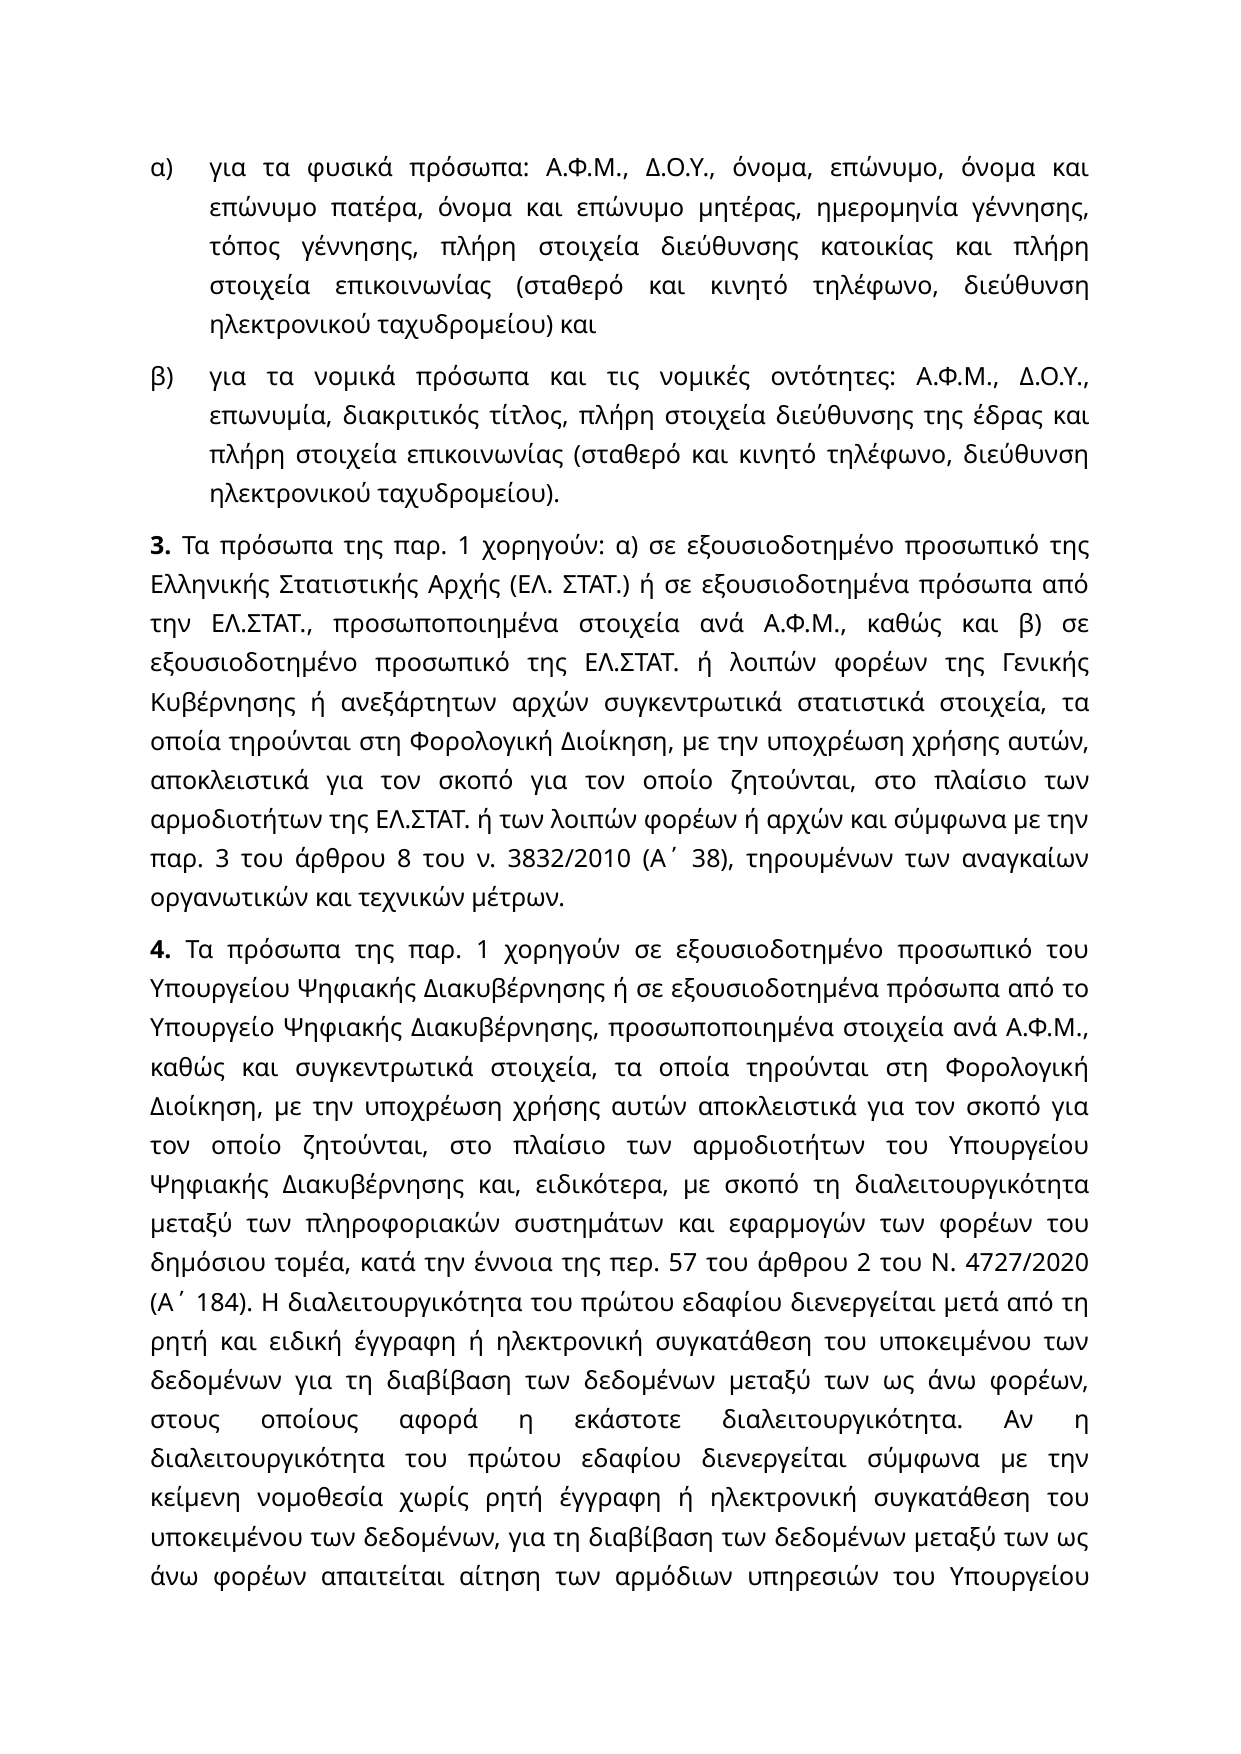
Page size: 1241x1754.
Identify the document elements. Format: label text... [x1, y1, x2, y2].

text 3. Τα πρόσωπα της παρ. 1 χορηγούν: α) σε εξουσιοδοτημένο προσωπικό της Ελληνικής Στατιστικής Αρχής (ΕΛ. ΣΤΑΤ.) ή σε εξουσιοδοτημένα πρόσωπα από την ΕΛ.ΣΤΑΤ., προσωποποιημένα στοιχεία ανά Α.Φ.Μ., καθώς και β) σε εξουσιοδοτημένο προσωπικό της ΕΛ.ΣΤΑΤ. ή λοιπών φορέων της Γενικής Κυβέρνησης ή ανεξάρτητων αρχών συγκεντρωτικά στατιστικά στοιχεία, τα οποία τηρούνται στη Φορολογική Διοίκηση, με την υποχρέωση χρήσης αυτών, αποκλειστικά για τον σκοπό για τον οποίο ζητούνται, στο πλαίσιο των αρμοδιοτήτων της ΕΛ.ΣΤΑΤ. ή των λοιπών φορέων ή αρχών και σύμφωνα με την παρ. 3 του άρθρου 8 του ν. 3832/2010 (Α΄ 38), τηρουμένων των αναγκαίων οργανωτικών και τεχνικών μέτρων. [150, 527, 1090, 914]
text 4. Τα πρόσωπα της παρ. 1 χορηγούν σε εξουσιοδοτημένο προσωπικό του Υπουργείου Ψηφιακής Διακυβέρνησης ή σε εξουσιοδοτημένα πρόσωπα από το Υπουργείο Ψηφιακής Διακυβέρνησης, προσωποποιημένα στοιχεία ανά Α.Φ.Μ., καθώς και συγκεντρωτικά στοιχεία, τα οποία τηρούνται στη Φορολογική Διοίκηση, με την υποχρέωση χρήσης αυτών αποκλειστικά για τον σκοπό για τον οποίο ζητούνται, στο πλαίσιο των αρμοδιοτήτων του Υπουργείου Ψηφιακής Διακυβέρνησης και, ειδικότερα, με σκοπό τη διαλειτουργικότητα μεταξύ των πληροφοριακών συστημάτων και εφαρμογών των φορέων του δημόσιου τομέα, κατά την έννοια της περ. 57 του άρθρου 2 του Ν. 4727/2020 (Α΄ 184). Η διαλειτουργικότητα του πρώτου εδαφίου διενεργείται μετά από τη ρητή και ειδική έγγραφη ή ηλεκτρονική συγκατάθεση του υποκειμένου των δεδομένων για τη διαβίβαση των δεδομένων μεταξύ των ως άνω φορέων, στους οποίους αφορά η εκάστοτε διαλειτουργικότητα. Αν η διαλειτουργικότητα του πρώτου εδαφίου διενεργείται σύμφωνα με την κείμενη νομοθεσία χωρίς ρητή έγγραφη ή ηλεκτρονική συγκατάθεση του υποκειμένου των δεδομένων, για τη διαβίβαση των δεδομένων μεταξύ των ως άνω φορέων απαιτείται αίτηση των αρμόδιων υπηρεσιών του Υπουργείου [150, 932, 1090, 1592]
list β) για τα νομικά πρόσωπα και τις νομικές οντότητες: Α.Φ.Μ., Δ.Ο.Υ., επωνυμία, διακριτικός τίτλος, πλήρη στοιχεία διεύθυνσης της έδρας και πλήρη στοιχεία επικοινωνίας (σταθερό και κινητό τηλέφωνο, διεύθυνση ηλεκτρονικού ταχυδρομείου). [150, 358, 1090, 510]
list α) για τα φυσικά πρόσωπα: Α.Φ.Μ., Δ.Ο.Υ., όνομα, επώνυμο, όνομα και επώνυμο πατέρα, όνομα και επώνυμο μητέρας, ημερομηνία γέννησης, τόπος γέννησης, πλήρη στοιχεία διεύθυνσης κατοικίας και πλήρη στοιχεία επικοινωνίας (σταθερό και κινητό τηλέφωνο, διεύθυνση ηλεκτρονικού ταχυδρομείου) και [150, 150, 1090, 341]
